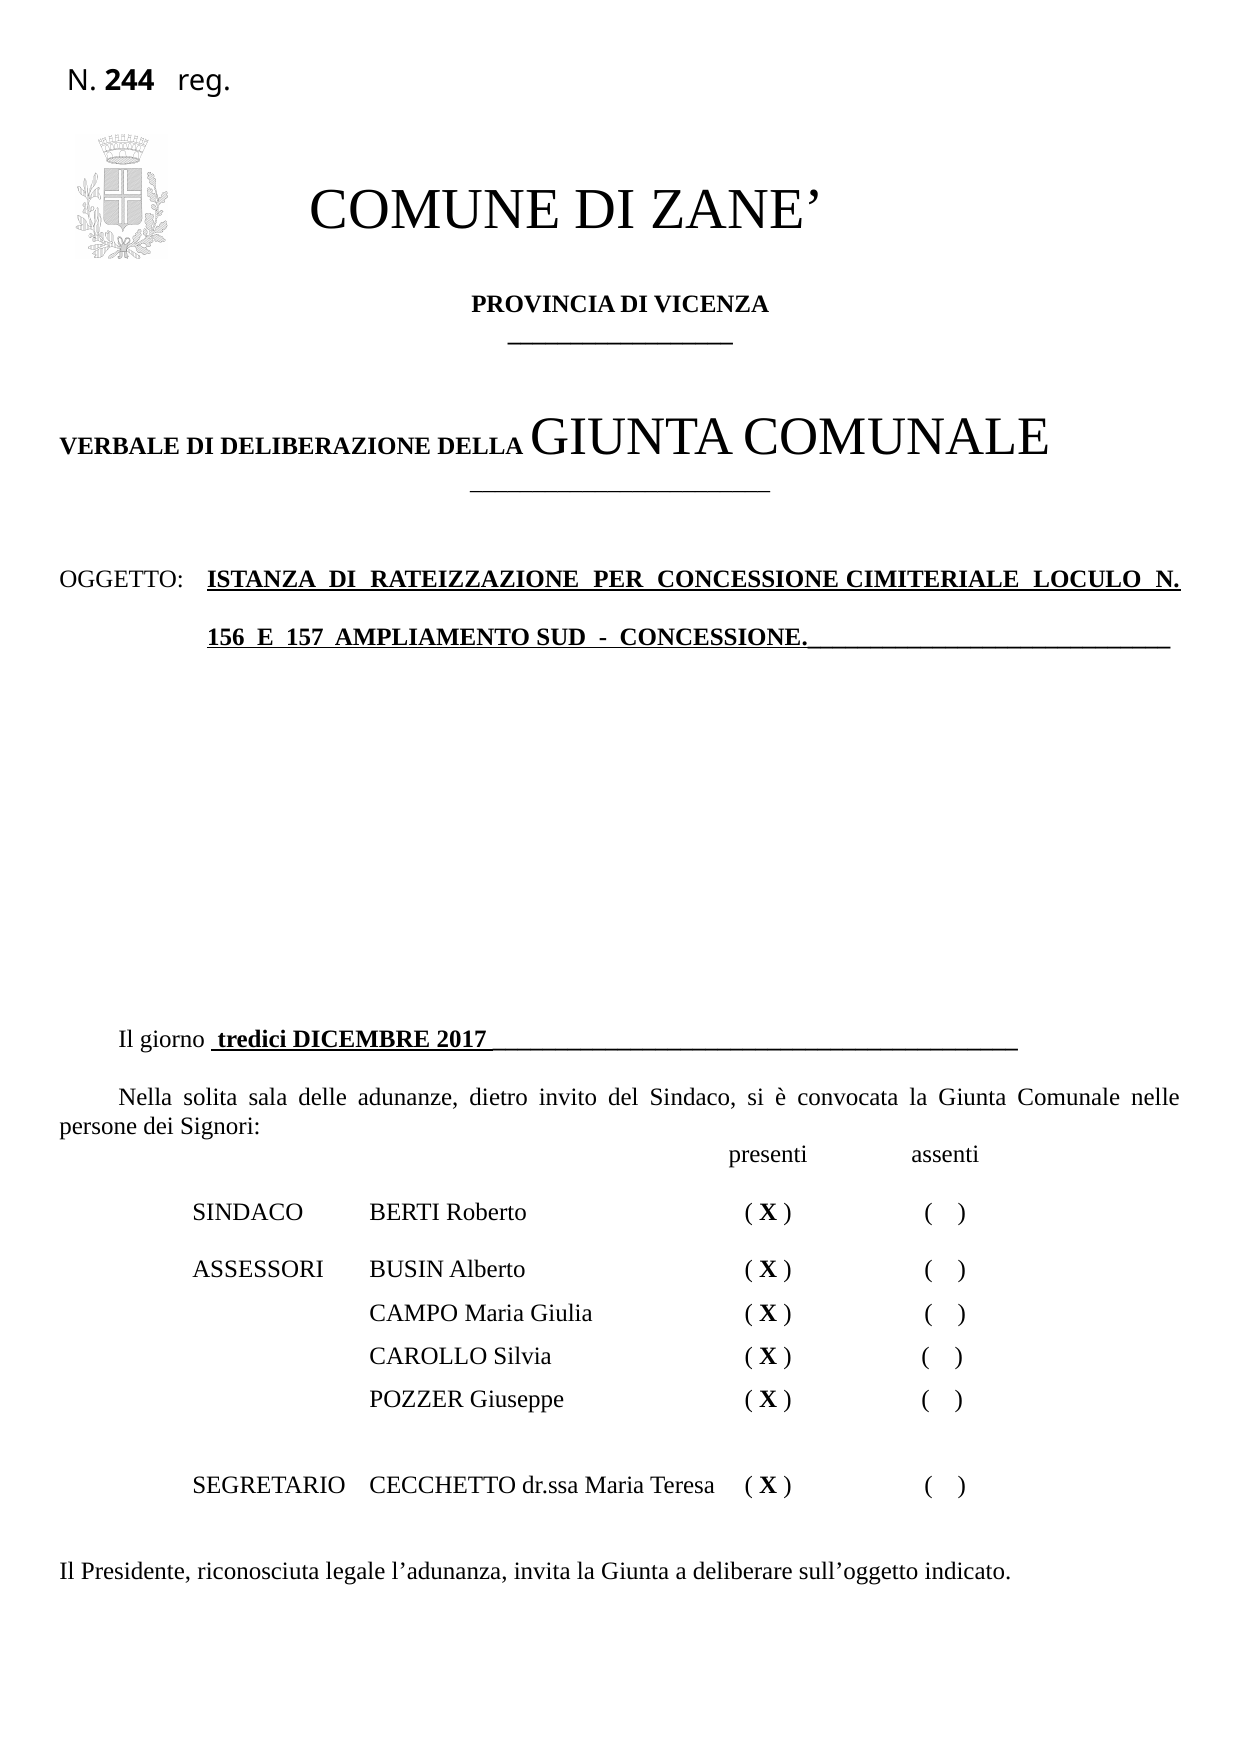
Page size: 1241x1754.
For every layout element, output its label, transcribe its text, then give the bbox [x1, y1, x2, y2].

text Nella solita sala delle adunanze, dietro invito del Sindaco, si è convocata la Giunta Comunale nelle persone dei Signori: [59, 1082, 1181, 1139]
text __________________ [59, 318, 1181, 346]
text COMUNE DI ZANE’ [59, 125, 1181, 289]
text OGGETTO: ISTANZA DI RATEIZZAZIONE PER CONCESSIONE CIMITERIALE LOCULO N. 156 E 157 AMPLIAMENTO SUD - CONCESSIONE._____________________________ [59, 564, 1181, 651]
text VERBALE DI DELIBERAZIONE DELLA GIUNTA COMUNALE [59, 404, 1181, 466]
text SEGRETARIO CECCHETTO dr.ssa Maria Teresa ( X ) ( ) [59, 1470, 1181, 1499]
text POZZER Giuseppe ( X ) ( ) [59, 1384, 1181, 1413]
text CAROLLO Silvia ( X ) ( ) [59, 1341, 1181, 1369]
text SINDACO BERTI Roberto ( X ) ( ) [59, 1197, 1181, 1226]
text ASSESSORI BUSIN Alberto ( X ) ( ) [59, 1254, 1181, 1283]
text CAMPO Maria Giulia ( X ) ( ) [59, 1298, 1181, 1326]
text N. 244 reg. [59, 59, 1181, 99]
text ________________________ [59, 466, 1181, 495]
text Il giorno tredici DICEMBRE 2017 __________________________________________ [59, 1024, 1181, 1053]
text Il Presidente, riconosciuta legale l’adunanza, invita la Giunta a deliberare sull’oggetto indicato. [59, 1556, 1181, 1585]
text presenti assenti [59, 1139, 1181, 1168]
text PROVINCIA DI VICENZA [59, 289, 1181, 318]
